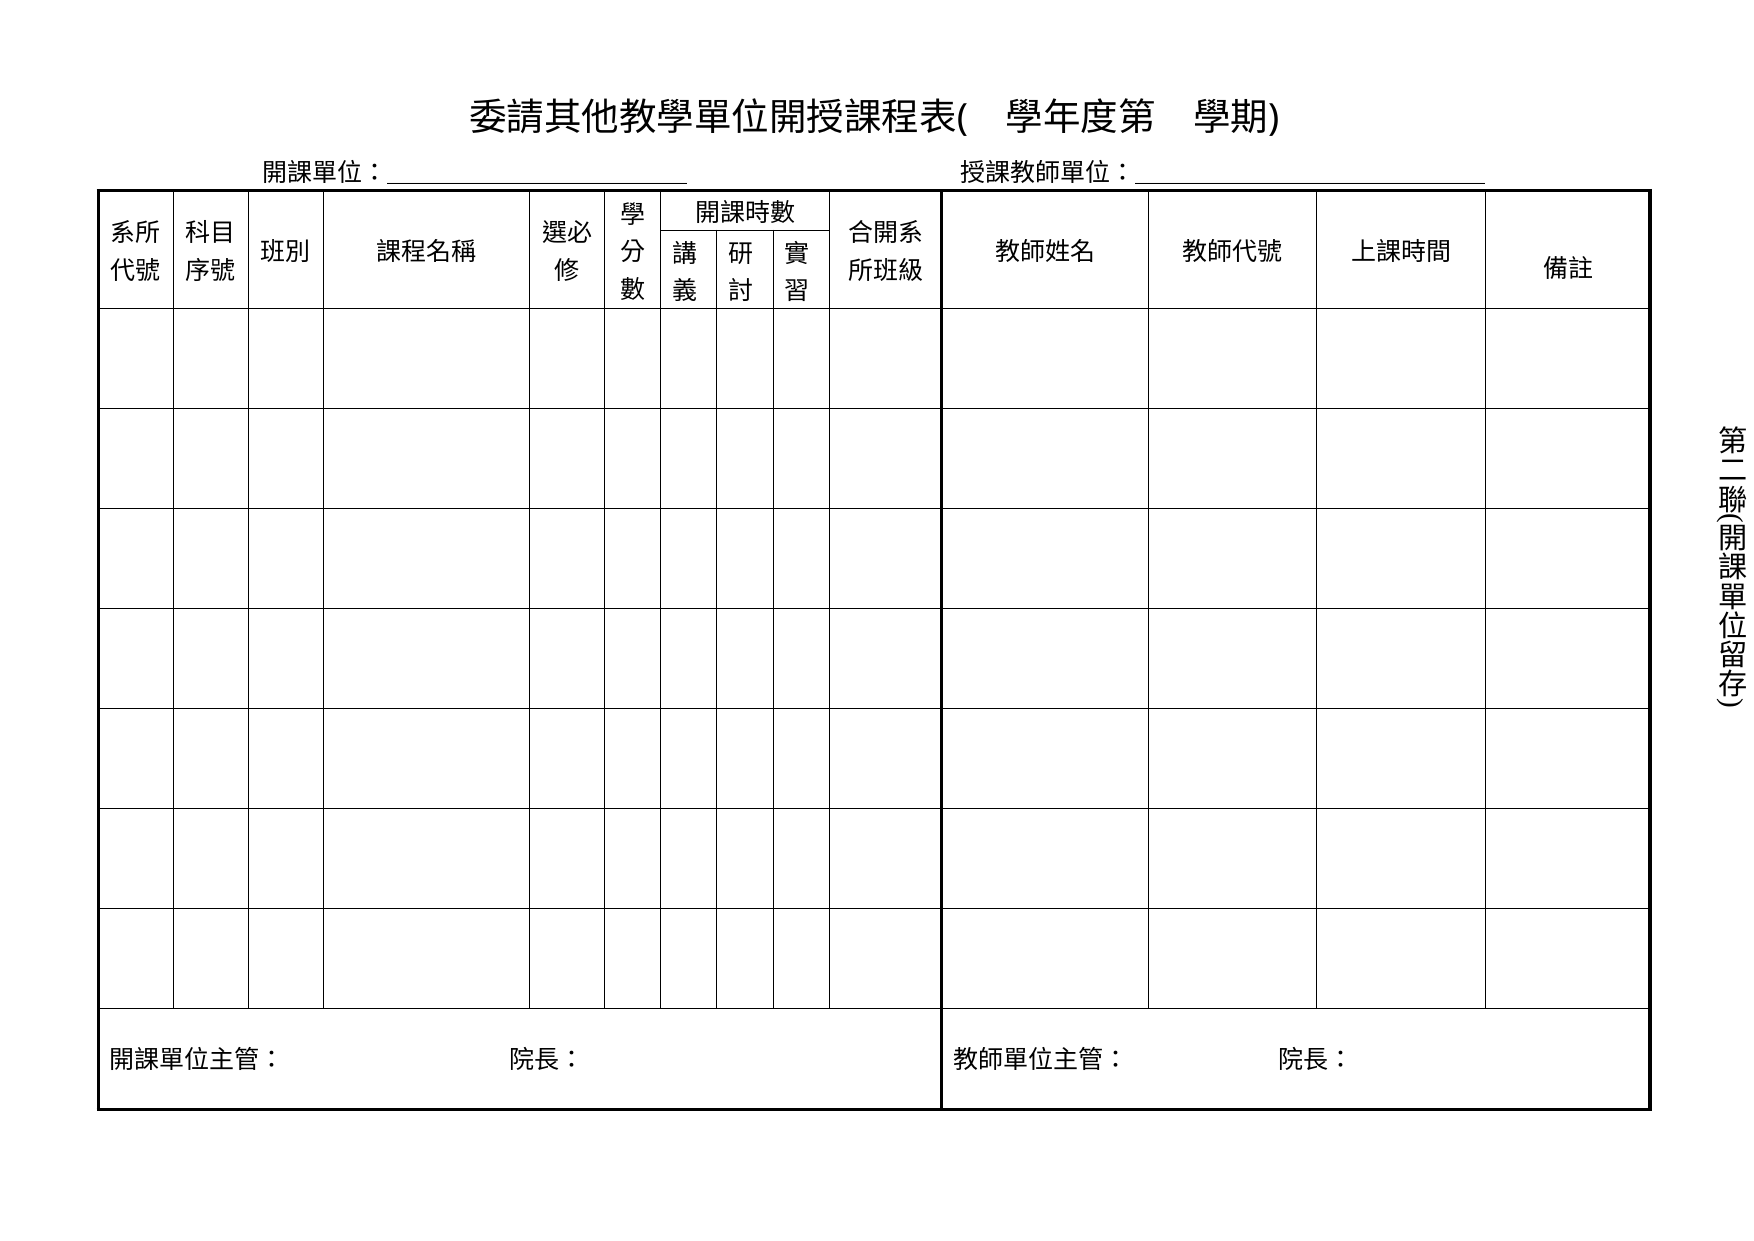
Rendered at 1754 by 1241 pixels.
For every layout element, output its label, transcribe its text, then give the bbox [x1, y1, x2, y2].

table_cell [530, 809, 604, 908]
table_cell [324, 709, 529, 808]
table_cell [717, 909, 773, 1008]
table_cell [661, 809, 716, 908]
table_cell [174, 609, 248, 708]
table_cell [174, 709, 248, 808]
table_cell [1486, 509, 1648, 608]
table_cell [174, 809, 248, 908]
table_header 系所代號 [100, 192, 173, 308]
table_cell [249, 509, 323, 608]
text 開課單位：＿＿＿＿＿＿＿＿＿＿＿＿ 授課教師單位：＿＿＿＿＿＿＿＿＿＿＿＿＿＿ [59, 151, 1689, 189]
table_cell [1317, 609, 1485, 708]
table_cell [661, 309, 716, 408]
table_cell [830, 709, 940, 808]
table_cell [661, 609, 716, 708]
table_cell [324, 909, 529, 1008]
table_cell [830, 809, 940, 908]
table_cell [324, 509, 529, 608]
table_cell [830, 309, 940, 408]
table_cell [174, 909, 248, 1008]
table_cell [1486, 309, 1648, 408]
table_cell [100, 709, 173, 808]
table_cell [1149, 509, 1316, 608]
table_cell [100, 609, 173, 708]
table_cell [661, 909, 716, 1008]
table_cell [100, 509, 173, 608]
table_cell 教師單位主管： 院長： [943, 1009, 1648, 1108]
table_cell [605, 909, 660, 1008]
table_cell [1149, 709, 1316, 808]
table_cell [1149, 909, 1316, 1008]
table_cell [100, 909, 173, 1008]
table_cell [249, 309, 323, 408]
table_cell [1149, 409, 1316, 508]
table_cell [717, 509, 773, 608]
table_cell [1317, 809, 1485, 908]
table_cell [830, 509, 940, 608]
table_cell [943, 709, 1148, 808]
table_cell [774, 709, 829, 808]
table_cell [100, 809, 173, 908]
table_cell [1486, 409, 1648, 508]
table_header 選必修 [530, 192, 604, 308]
table_cell [943, 509, 1148, 608]
table_cell [774, 509, 829, 608]
table_cell [530, 909, 604, 1008]
table_cell [605, 609, 660, 708]
table_cell [605, 309, 660, 408]
table_header 合開系所班級 [830, 192, 940, 308]
table_cell [943, 309, 1148, 408]
table_cell [1317, 309, 1485, 408]
table_cell [100, 409, 173, 508]
table_cell [1486, 709, 1648, 808]
table_cell [1317, 409, 1485, 508]
table_cell [530, 709, 604, 808]
table_cell [774, 909, 829, 1008]
table_cell [1486, 909, 1648, 1008]
table_cell [249, 909, 323, 1008]
table_cell [324, 809, 529, 908]
table_cell [661, 709, 716, 808]
table_cell [830, 609, 940, 708]
table_header 教師代號 [1149, 192, 1316, 308]
table_header 開課時數 [661, 192, 829, 229]
table_cell [774, 809, 829, 908]
table_header 班別 [249, 192, 323, 308]
table_cell [1149, 809, 1316, 908]
table_cell [943, 409, 1148, 508]
table_cell [1660, 426, 1754, 815]
table_cell [174, 309, 248, 408]
table_cell [530, 609, 604, 708]
table_cell [1317, 709, 1485, 808]
table_cell [661, 509, 716, 608]
table_cell [1149, 609, 1316, 708]
table_header 學分數 [605, 192, 660, 308]
table_cell [605, 809, 660, 908]
table_cell [830, 409, 940, 508]
table_cell [717, 609, 773, 708]
table_cell [530, 409, 604, 508]
table_cell [605, 509, 660, 608]
table_cell [717, 409, 773, 508]
table_cell [717, 309, 773, 408]
table_cell [249, 409, 323, 508]
table_cell 實習 [774, 231, 829, 308]
table_header 上課時間 [1317, 192, 1485, 308]
table_cell [530, 309, 604, 408]
table_header 科目序號 [174, 192, 248, 308]
table_cell [830, 909, 940, 1008]
table_cell [1486, 609, 1648, 708]
table_cell [100, 309, 173, 408]
table_cell [943, 609, 1148, 708]
table_cell [717, 809, 773, 908]
table_cell [774, 609, 829, 708]
table_cell [1486, 809, 1648, 908]
table_cell [943, 909, 1148, 1008]
table_cell [774, 409, 829, 508]
table_cell [605, 709, 660, 808]
table_cell [661, 409, 716, 508]
table_cell [530, 509, 604, 608]
table_header 教師姓名 [943, 192, 1148, 308]
table_cell [324, 609, 529, 708]
table_cell [249, 709, 323, 808]
table_cell 研討 [717, 231, 773, 308]
text 委請其他教學單位開授課程表( 學年度第 學期) [59, 76, 1689, 151]
table_cell [1317, 909, 1485, 1008]
table_cell [324, 309, 529, 408]
table_cell [774, 309, 829, 408]
table_cell [1317, 509, 1485, 608]
table_cell [1149, 309, 1316, 408]
table_header 備註 [1486, 192, 1648, 308]
table_header 課程名稱 [324, 192, 529, 308]
table_cell [605, 409, 660, 508]
table_cell [324, 409, 529, 508]
table_cell [249, 809, 323, 908]
table_cell [717, 709, 773, 808]
table_cell [943, 809, 1148, 908]
table_cell [249, 609, 323, 708]
table_cell 開課單位主管： 院長： [100, 1009, 940, 1108]
table_cell 講義 [661, 231, 716, 308]
table_cell [174, 509, 248, 608]
table_cell [174, 409, 248, 508]
